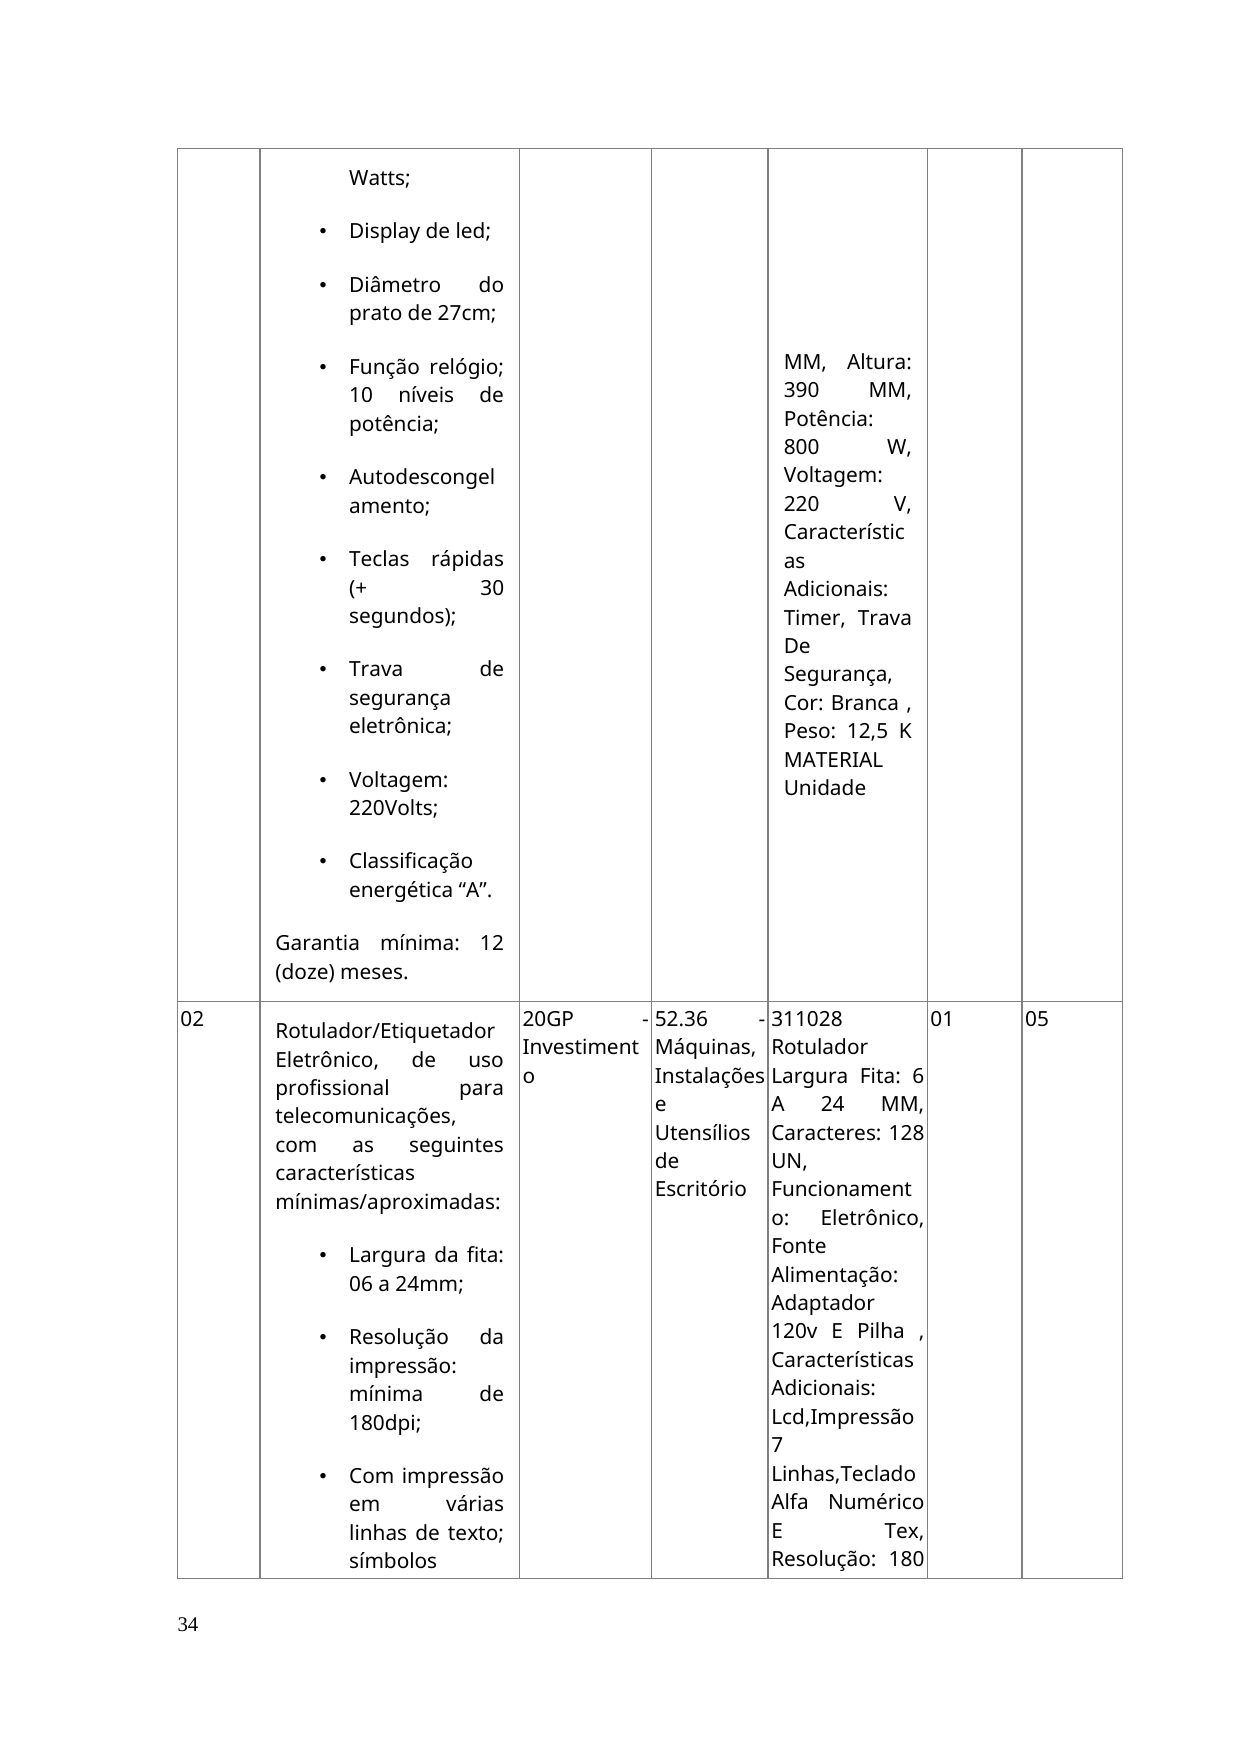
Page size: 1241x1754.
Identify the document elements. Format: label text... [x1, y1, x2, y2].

table_cell 311028 Rotulador Largura Fita: 6 A 24 MM, Caracteres: 128 UN, Funcionamento: Eletrônico, Fonte Alimentação: Adaptador 120v E Pilha , Características Adicionais: Lcd,Impressão 7 Linhas,Teclado Alfa Numérico E Tex, Resolução: 180 [769, 1002, 927, 1578]
table_cell [652, 149, 767, 1001]
table_cell Rotulador/Etiquetador Eletrônico, de uso profissional para telecomunicações, com as seguintes características mínimas/aproximadas: Largura da fita: 06 a 24mm; Resolução da impressão: mínima de 180dpi; Com impressão em várias linhas de texto; símbolos [261, 1002, 519, 1578]
table_cell [928, 149, 1021, 1001]
table_cell 52.36 - Máquinas, Instalações e Utensílios de Escritório [652, 1002, 767, 1578]
table_cell [1023, 149, 1122, 1001]
table_cell 20GP - Investimento [520, 1002, 651, 1578]
table_cell MM, Altura: 390 MM, Potência: 800 W, Voltagem: 220 V, Características Adicionais: Timer, Trava De Segurança, Cor: Branca , Peso: 12,5 K MATERIAL Unidade [769, 149, 927, 1001]
table_cell 05 [1023, 1002, 1122, 1578]
table_cell Forno de micro-ondas, com as seguintes características mínimas/aproximadas: Capacidade de 21 litros; Cor branca; Potência 700 Watts; Display de led; Diâmetro do prato de 27cm; Função relógio; 10 níveis de potência; Autodescongelamento; Teclas rápidas (+ 30 segundos); Trava de segurança eletrônica; Voltagem: 220Volts; Classificação energética “A”. Garantia mínima: 12 (doze) meses. [261, 149, 519, 1001]
table_cell [178, 149, 259, 1001]
table_cell 01 [928, 1002, 1021, 1578]
table_cell 02 [178, 1002, 259, 1578]
table_cell [520, 149, 651, 1001]
